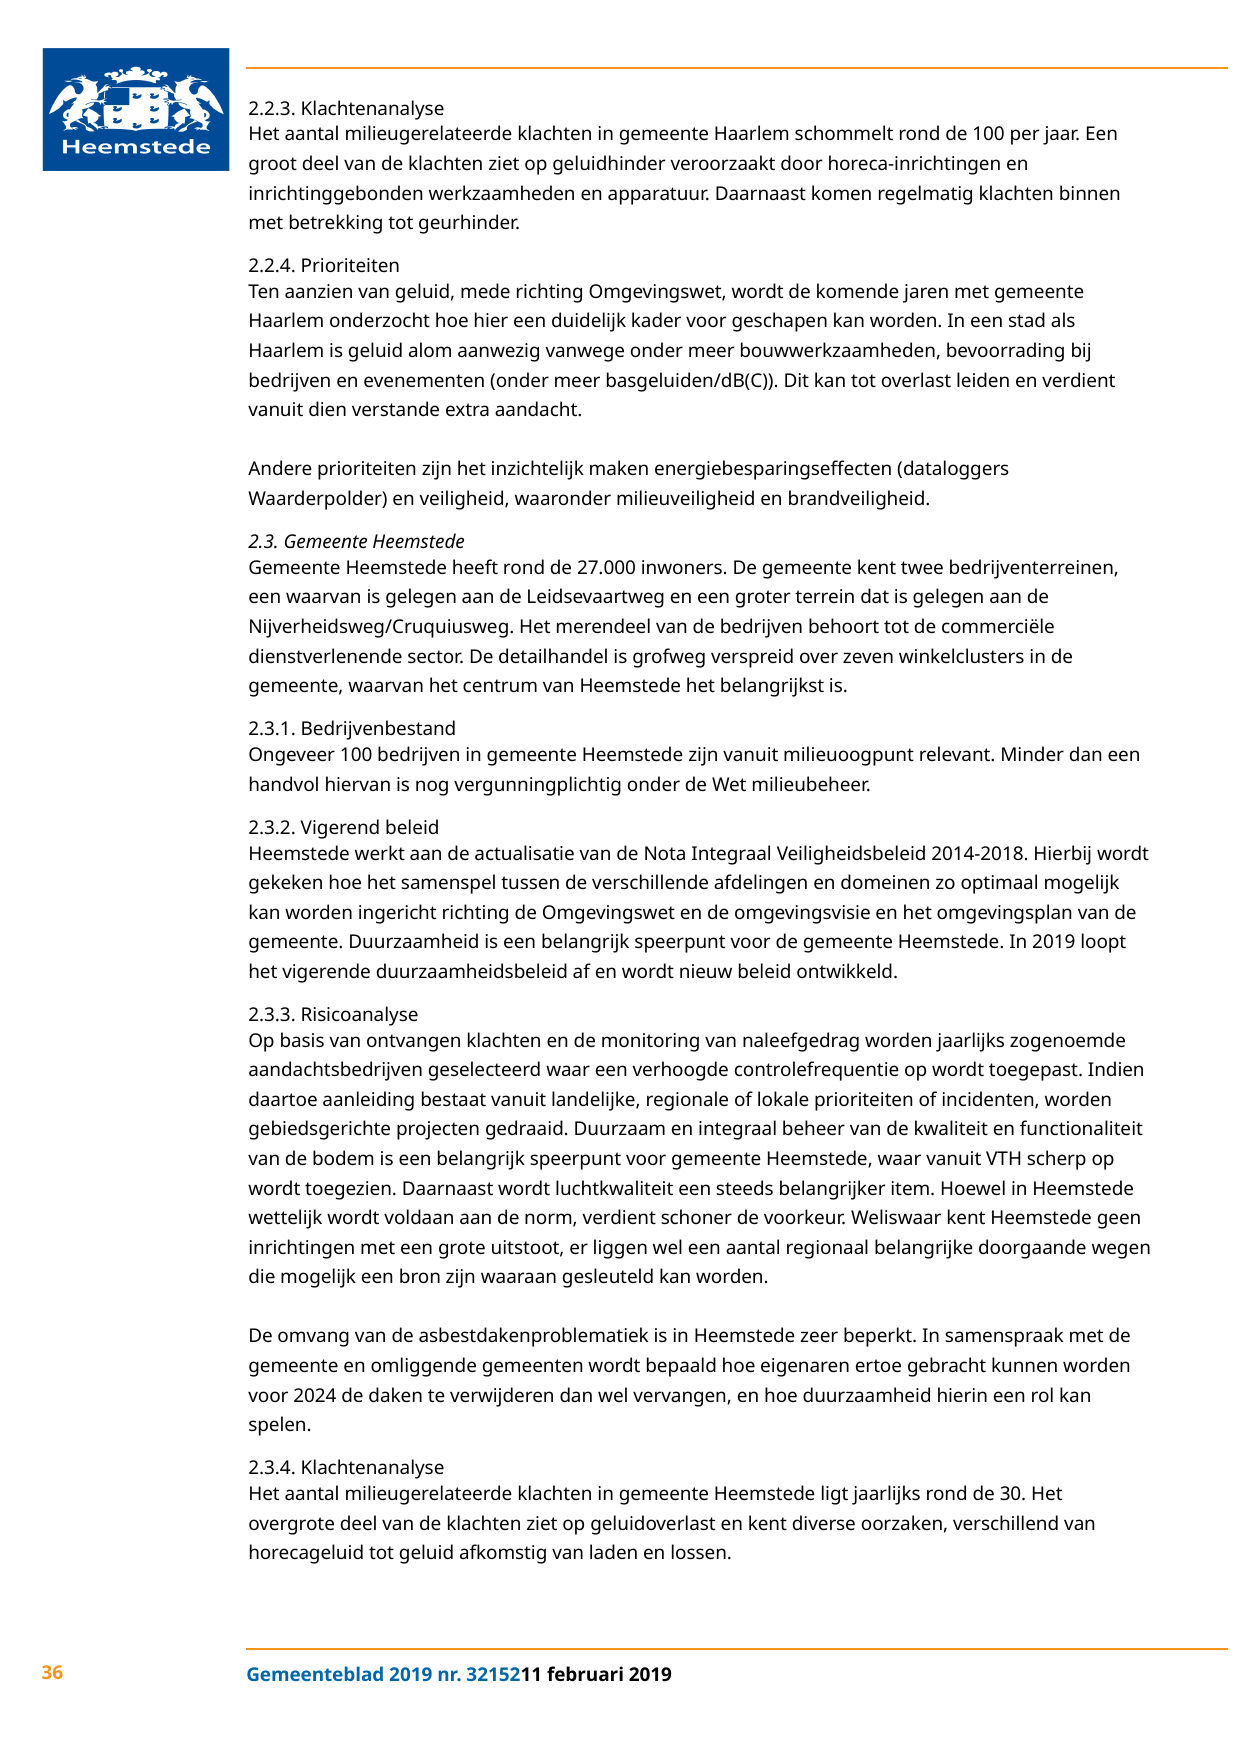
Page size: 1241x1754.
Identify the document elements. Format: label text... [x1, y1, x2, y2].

text Ongeveer 100 bedrijven in gemeente Heemstede zijn vanuit milieuoogpunt relevant. Minder dan een handvol hiervan is nog vergunningplichtig onder de Wet milieubeheer. [248, 741, 1152, 797]
text Gemeente Heemstede heeft rond de 27.000 inwoners. De gemeente kent twee bedrijventerreinen, een waarvan is gelegen aan de Leidsevaartweg en een groter terrein dat is gelegen aan de Nijverheidsweg/Cruquiusweg. Het merendeel van de bedrijven behoort tot de commerciële dienstverlenende sector. De detailhandel is grofweg verspreid over zeven winkelclusters in de gemeente, waarvan het centrum van Heemstede het belangrijkst is. [248, 554, 1152, 698]
text Heemstede werkt aan de actualisatie van de Nota Integraal Veiligheidsbeleid 2014-2018. Hierbij wordt gekeken hoe het samenspel tussen de verschillende afdelingen en domeinen zo optimaal mogelijk kan worden ingericht richting de Omgevingswet en de omgevingsvisie en het omgevingsplan van de gemeente. Duurzaamheid is een belangrijk speerpunt voor de gemeente Heemstede. In 2019 loopt het vigerende duurzaamheidsbeleid af en wordt nieuw beleid ontwikkeld. [248, 840, 1152, 984]
text De omvang van de asbestdakenproblematiek is in Heemstede zeer beperkt. In samenspraak met de gemeente en omliggende gemeenten wordt bepaald hoe eigenaren ertoe gebracht kunnen worden voor 2024 de daken te verwijderen dan wel vervangen, en hoe duurzaamheid hierin een rol kan spelen. [248, 1323, 1152, 1437]
text Het aantal milieugerelateerde klachten in gemeente Haarlem schommelt rond de 100 per jaar. Een groot deel van de klachten ziet op geluidhinder veroorzaakt door horeca-inrichtingen en inrichtinggebonden werkzaamheden en apparatuur. Daarnaast komen regelmatig klachten binnen met betrekking tot geurhinder. [248, 121, 1152, 235]
text 2.3.3. Risicoanalyse [248, 1001, 1152, 1027]
text 2.2.4. Prioriteiten [248, 252, 1152, 278]
text Het aantal milieugerelateerde klachten in gemeente Heemstede ligt jaarlijks rond de 30. Het overgrote deel van de klachten ziet op geluidoverlast en kent diverse oorzaken, verschillend van horecageluid tot geluid afkomstig van laden en lossen. [248, 1480, 1152, 1565]
text Ten aanzien van geluid, mede richting Omgevingswet, wordt de komende jaren met gemeente Haarlem onderzocht hoe hier een duidelijk kader voor geschapen kan worden. In een stad als Haarlem is geluid alom aanwezig vanwege onder meer bouwwerkzaamheden, bevoorrading bij bedrijven en evenementen (onder meer basgeluiden/dB(C)). Dit kan tot overlast leiden en verdient vanuit dien verstande extra aandacht. [248, 278, 1152, 422]
text 2.2.3. Klachtenanalyse [248, 95, 1152, 121]
text 2.3.2. Vigerend beleid [248, 814, 1152, 840]
text Op basis van ontvangen klachten en de monitoring van naleefgedrag worden jaarlijks zogenoemde aandachtsbedrijven geselecteerd waar een verhoogde controlefrequentie op wordt toegepast. Indien daartoe aanleiding bestaat vanuit landelijke, regionale of lokale prioriteiten of incidenten, worden gebiedsgerichte projecten gedraaid. Duurzaam en integraal beheer van de kwaliteit en functionaliteit van de bodem is een belangrijk speerpunt voor gemeente Heemstede, waar vanuit VTH scherp op wordt toegezien. Daarnaast wordt luchtkwaliteit een steeds belangrijker item. Hoewel in Heemstede wettelijk wordt voldaan aan de norm, verdient schoner de voorkeur. Weliswaar kent Heemstede geen inrichtingen met een grote uitstoot, er liggen wel een aantal regionaal belangrijke doorgaande wegen die mogelijk een bron zijn waaraan gesleuteld kan worden. [248, 1027, 1152, 1289]
text 2.3.4. Klachtenanalyse [248, 1454, 1152, 1480]
text 2.3. Gemeente Heemstede [248, 528, 1152, 554]
text Andere prioriteiten zijn het inzichtelijk maken energiebesparingseffecten (dataloggers Waarderpolder) en veiligheid, waaronder milieuveiligheid en brandveiligheid. [248, 456, 1152, 511]
text 2.3.1. Bedrijvenbestand [248, 716, 1152, 741]
picture [41, 47, 231, 172]
